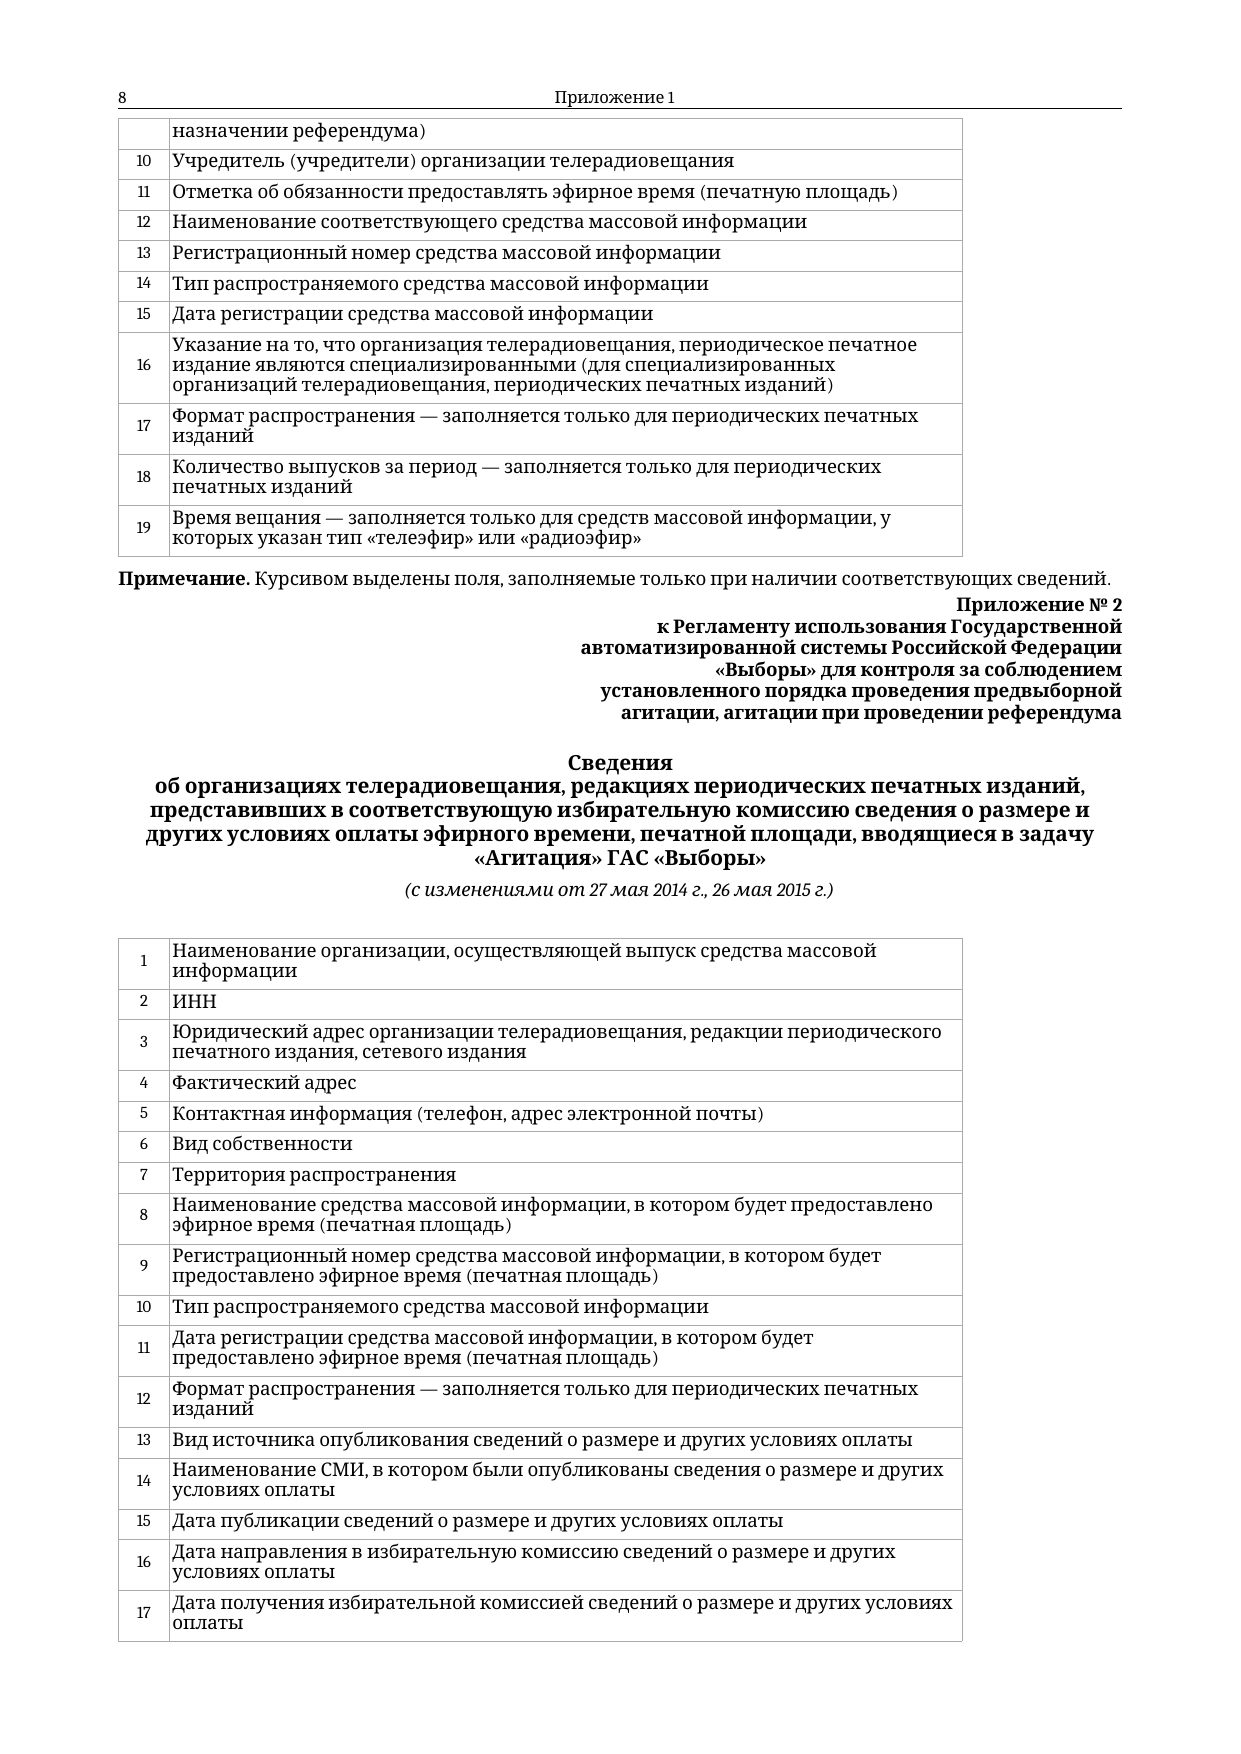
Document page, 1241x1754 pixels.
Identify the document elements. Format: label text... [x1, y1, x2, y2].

table_cell 13 [119, 241, 169, 271]
table_cell 15 [119, 302, 169, 332]
table_cell Наименование СМИ, в котором были опубликованы сведения о размере и других условиях оплаты [170, 1459, 962, 1509]
table_cell Дата регистрации средства массовой информации, в котором будет предоставлено эфирное время (печатная площадь) [170, 1326, 962, 1376]
table_cell Вид собственности [170, 1132, 962, 1162]
table_cell 14 [119, 272, 169, 301]
table_cell Формат распространения — заполняется только для периодических печатных изданий [170, 404, 962, 454]
table_cell 17 [119, 404, 169, 454]
table_cell 16 [119, 333, 169, 403]
table_cell Отметка об обязанности предоставлять эфирное время (печатную площадь) [170, 180, 962, 209]
table_cell Юридический адрес организации телерадиовещания, редакции периодического печатного издания, сетевого издания [170, 1020, 962, 1070]
table_cell Указание на то, что организация телерадиовещания, периодическое печатное издание являются специализированными (для специализированных организаций телерадиовещания, периодических печатных изданий) [170, 333, 962, 403]
table_cell 3 [119, 1020, 169, 1070]
table_header 1 [119, 939, 169, 989]
table_cell Контактная информация (телефон, адрес электронной почты) [170, 1102, 962, 1131]
table_cell Территория распространения [170, 1163, 962, 1192]
table_cell Дата получения избирательной комиссией сведений о размере и других условиях оплаты [170, 1591, 962, 1641]
table_cell ИНН [170, 990, 962, 1019]
table_cell 10 [119, 1296, 169, 1325]
table_cell Дата направления в избирательную комиссию сведений о размере и других условиях оплаты [170, 1540, 962, 1590]
text Приложение № 2 к Регламенту использования Государственной автоматизированной системы Российской Федерации «Выборы» для контроля за соблюдением установленного порядка проведения предвыборной агитации, агитации при проведении референдума [118, 594, 1122, 724]
table_cell 12 [119, 1377, 169, 1427]
table_cell 11 [119, 1326, 169, 1376]
table_cell 10 [119, 150, 169, 179]
table_cell Тип распространяемого средства массовой информации [170, 1296, 962, 1325]
table_cell 9 [119, 1245, 169, 1294]
table_cell Тип распространяемого средства массовой информации [170, 272, 962, 301]
table_cell Фактический адрес [170, 1071, 962, 1101]
table_cell Количество выпусков за период — заполняется только для периодических печатных изданий [170, 455, 962, 505]
table_cell 2 [119, 990, 169, 1019]
subtitle Сведения об организациях телерадиовещания, редакциях периодических печатных изданий, представивших в соответствующую избирательную комиссию сведения о размере и других условиях оплаты эфирного времени, печатной площади, вводящиеся в задачу «Агитация» ГАС «Выборы» [118, 751, 1122, 871]
table_cell 4 [119, 1071, 169, 1101]
table_cell Наименование средства массовой информации, в котором будет предоставлено эфирное время (печатная площадь) [170, 1194, 962, 1243]
table_cell Вид источника опубликования сведений о размере и других условиях оплаты [170, 1428, 962, 1458]
text Примечание. Курсивом выделены поля, заполняемые только при наличии соответствующих сведений. [118, 569, 1122, 590]
table_cell Дата регистрации средства массовой информации [170, 302, 962, 332]
table_cell [119, 119, 169, 148]
table_cell Наименование соответствующего средства массовой информации [170, 211, 962, 240]
table_header Наименование организации, осуществляющей выпуск средства массовой информации [170, 939, 962, 989]
table_cell 15 [119, 1510, 169, 1539]
table_cell 6 [119, 1132, 169, 1162]
text (с изменениями от 27 мая 2014 г., 26 мая 2015 г.) [130, 881, 1110, 900]
table_cell 11 [119, 180, 169, 209]
table_cell Регистрационный номер средства массовой информации [170, 241, 962, 271]
table_cell 18 [119, 455, 169, 505]
table_cell назначении референдума) [170, 119, 962, 148]
table_cell 19 [119, 506, 169, 556]
table_cell 17 [119, 1591, 169, 1641]
table_cell 14 [119, 1459, 169, 1509]
table_cell 13 [119, 1428, 169, 1458]
table_cell Учредитель (учредители) организации телерадиовещания [170, 150, 962, 179]
table_cell Дата публикации сведений о размере и других условиях оплаты [170, 1510, 962, 1539]
table_cell 7 [119, 1163, 169, 1192]
table_cell 12 [119, 211, 169, 240]
table_cell Регистрационный номер средства массовой информации, в котором будет предоставлено эфирное время (печатная площадь) [170, 1245, 962, 1294]
table_cell 5 [119, 1102, 169, 1131]
table_cell Формат распространения — заполняется только для периодических печатных изданий [170, 1377, 962, 1427]
table_cell 16 [119, 1540, 169, 1590]
table_cell 8 [119, 1194, 169, 1243]
table_cell Время вещания — заполняется только для средств массовой информации, у которых указан тип «телеэфир» или «радиоэфир» [170, 506, 962, 556]
